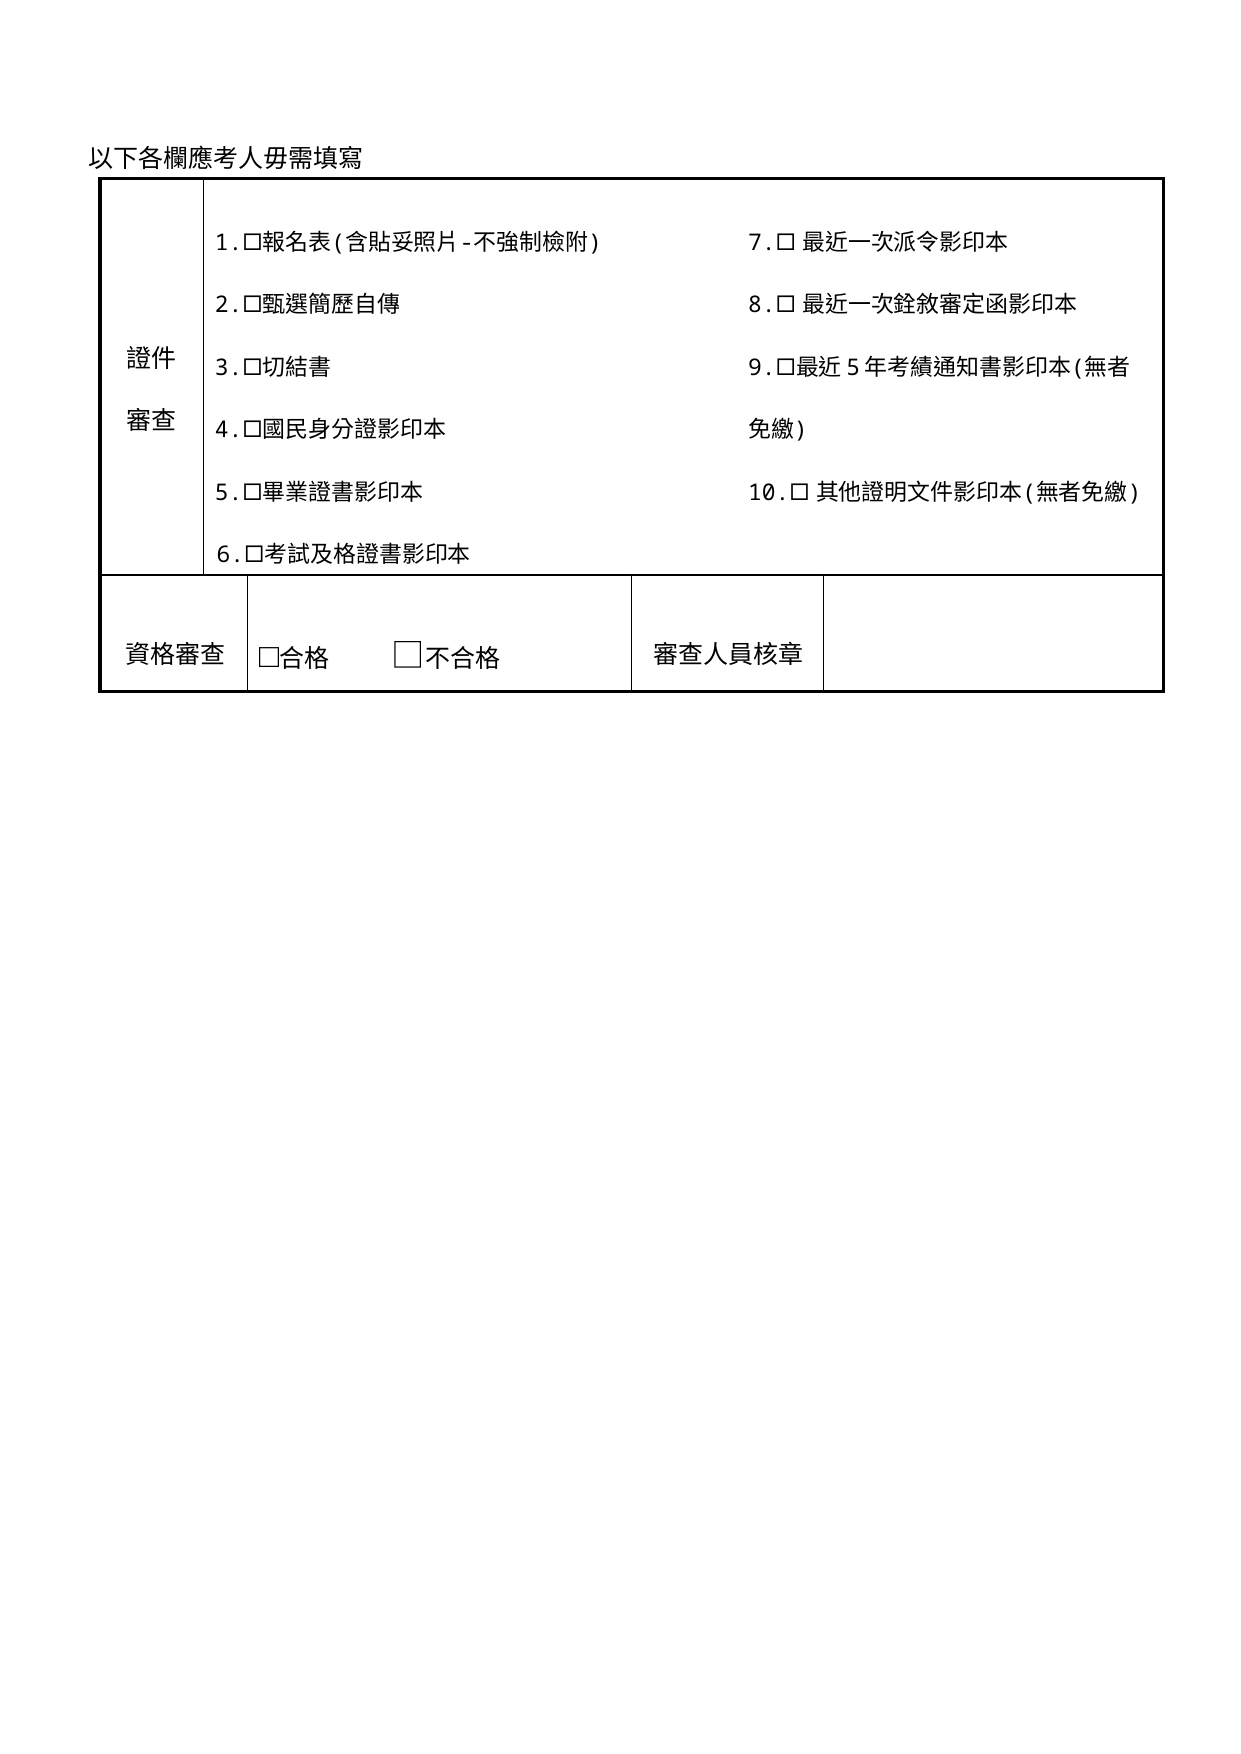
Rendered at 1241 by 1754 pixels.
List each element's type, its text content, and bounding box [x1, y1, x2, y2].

table_header 1.報名表(含貼妥照片-不強制檢附) 2.甄選簡歷自傳 3.切結書 4.國民身分證影印本 5.畢業證書影印本 6.考試及格證書影印本 [204, 180, 735, 574]
table_header 證件 審查 [102, 180, 203, 574]
table_cell 審查人員核章 [632, 576, 823, 690]
table_cell 資格審查 [102, 576, 247, 690]
table_cell [824, 576, 1162, 690]
table_header 7. 最近一次派令影印本 8. 最近一次銓敘審定函影印本 9.最近5年考績通知書影印本(無者免繳) 10. 其他證明文件影印本(無者免繳) [735, 180, 1162, 574]
text 以下各欄應考人毋需填寫 [89, 114, 1152, 177]
table_cell □合格 □不合格 [248, 576, 631, 690]
